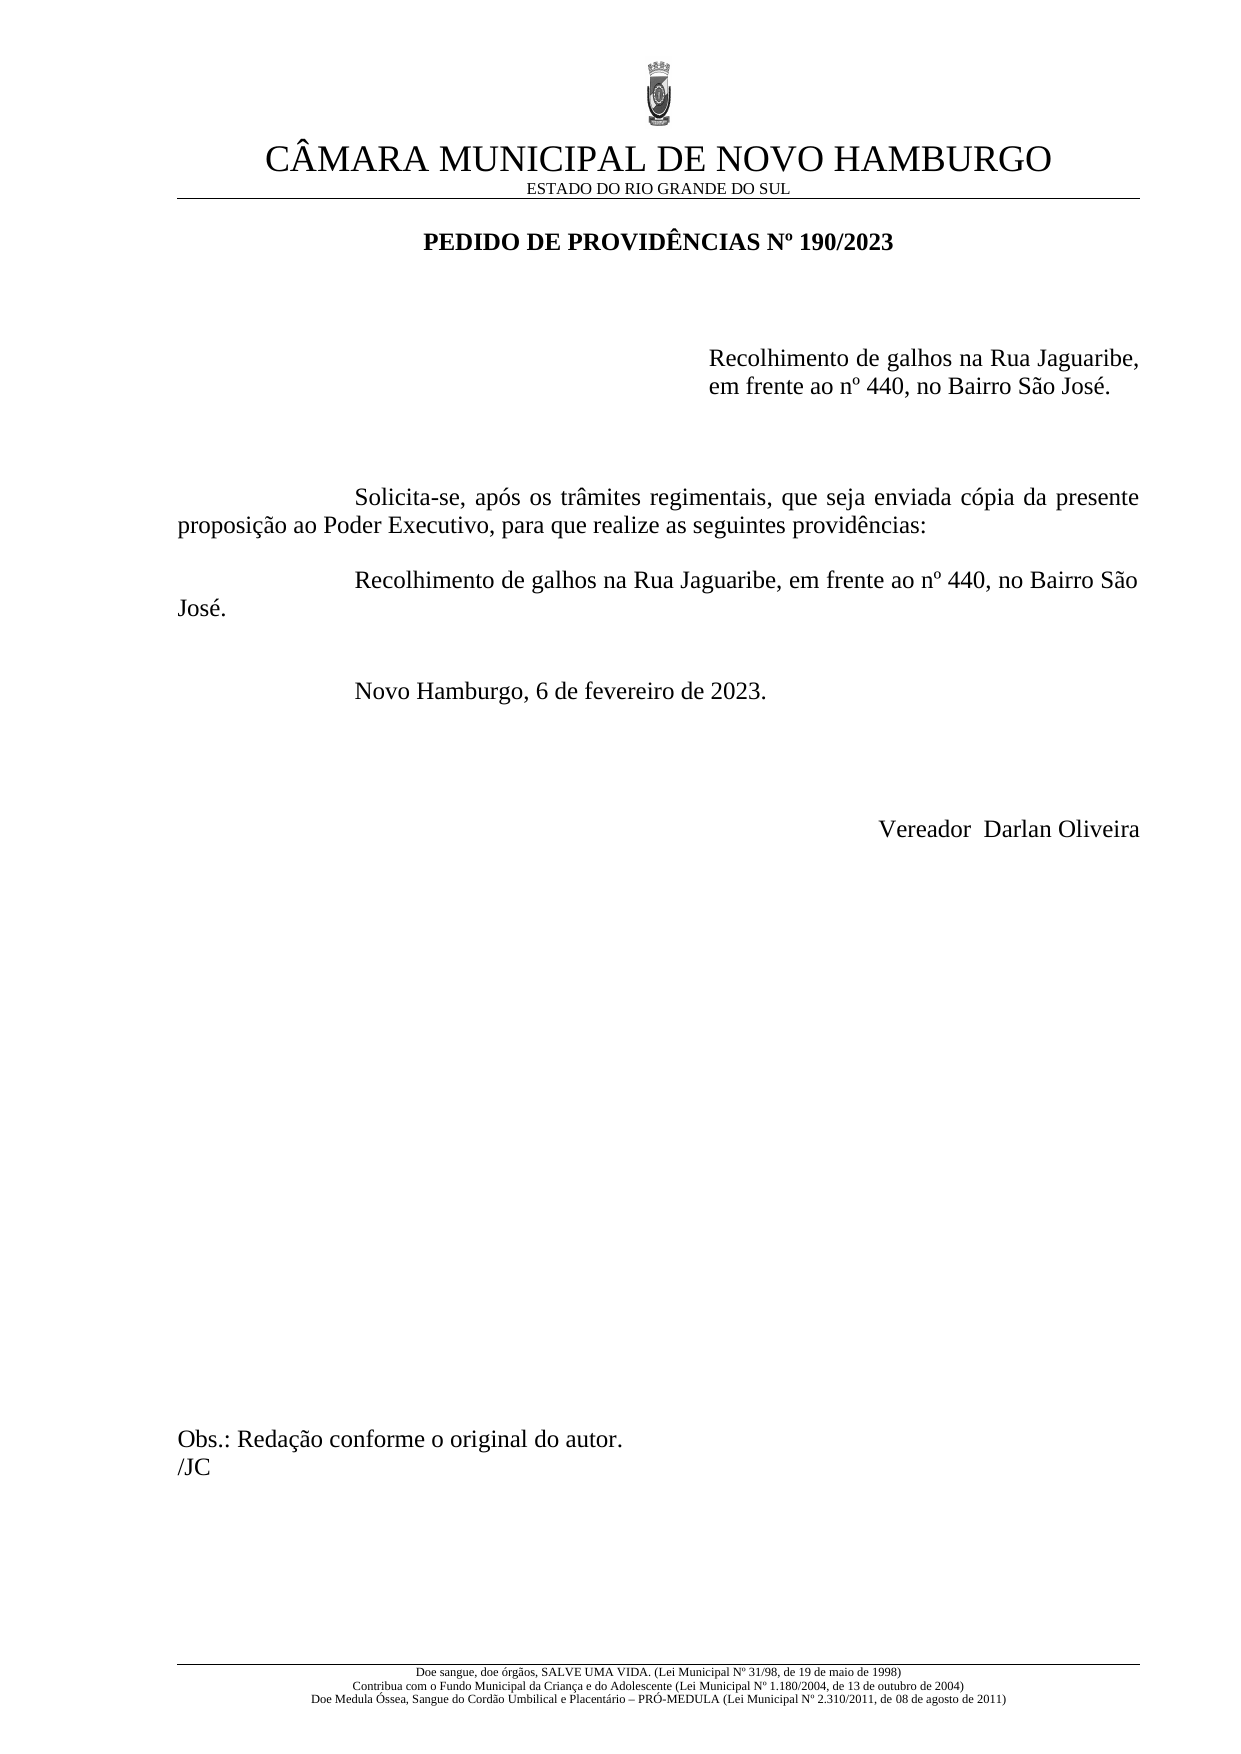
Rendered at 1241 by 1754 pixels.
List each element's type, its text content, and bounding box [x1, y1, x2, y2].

text Vereador Darlan Oliveira [177, 816, 1140, 843]
text Recolhimento de galhos na Rua Jaguaribe, em frente ao nº 440, no Bairro São José. [709, 344, 1140, 400]
text Recolhimento de galhos na Rua Jaguaribe, em frente ao nº 440, no Bairro São José. [177, 566, 1140, 622]
text Novo Hamburgo, 6 de fevereiro de 2023. [177, 677, 1140, 705]
text Obs.: Redação conforme o original do autor. [177, 1425, 1140, 1453]
text /JC [177, 1453, 1140, 1481]
text PEDIDO DE PROVIDÊNCIAS Nº 190/2023 [177, 228, 1140, 256]
text Solicita-se, após os trâmites regimentais, que seja enviada cópia da presente proposição ao Poder Executivo, para que realize as seguintes providências: [177, 483, 1140, 538]
